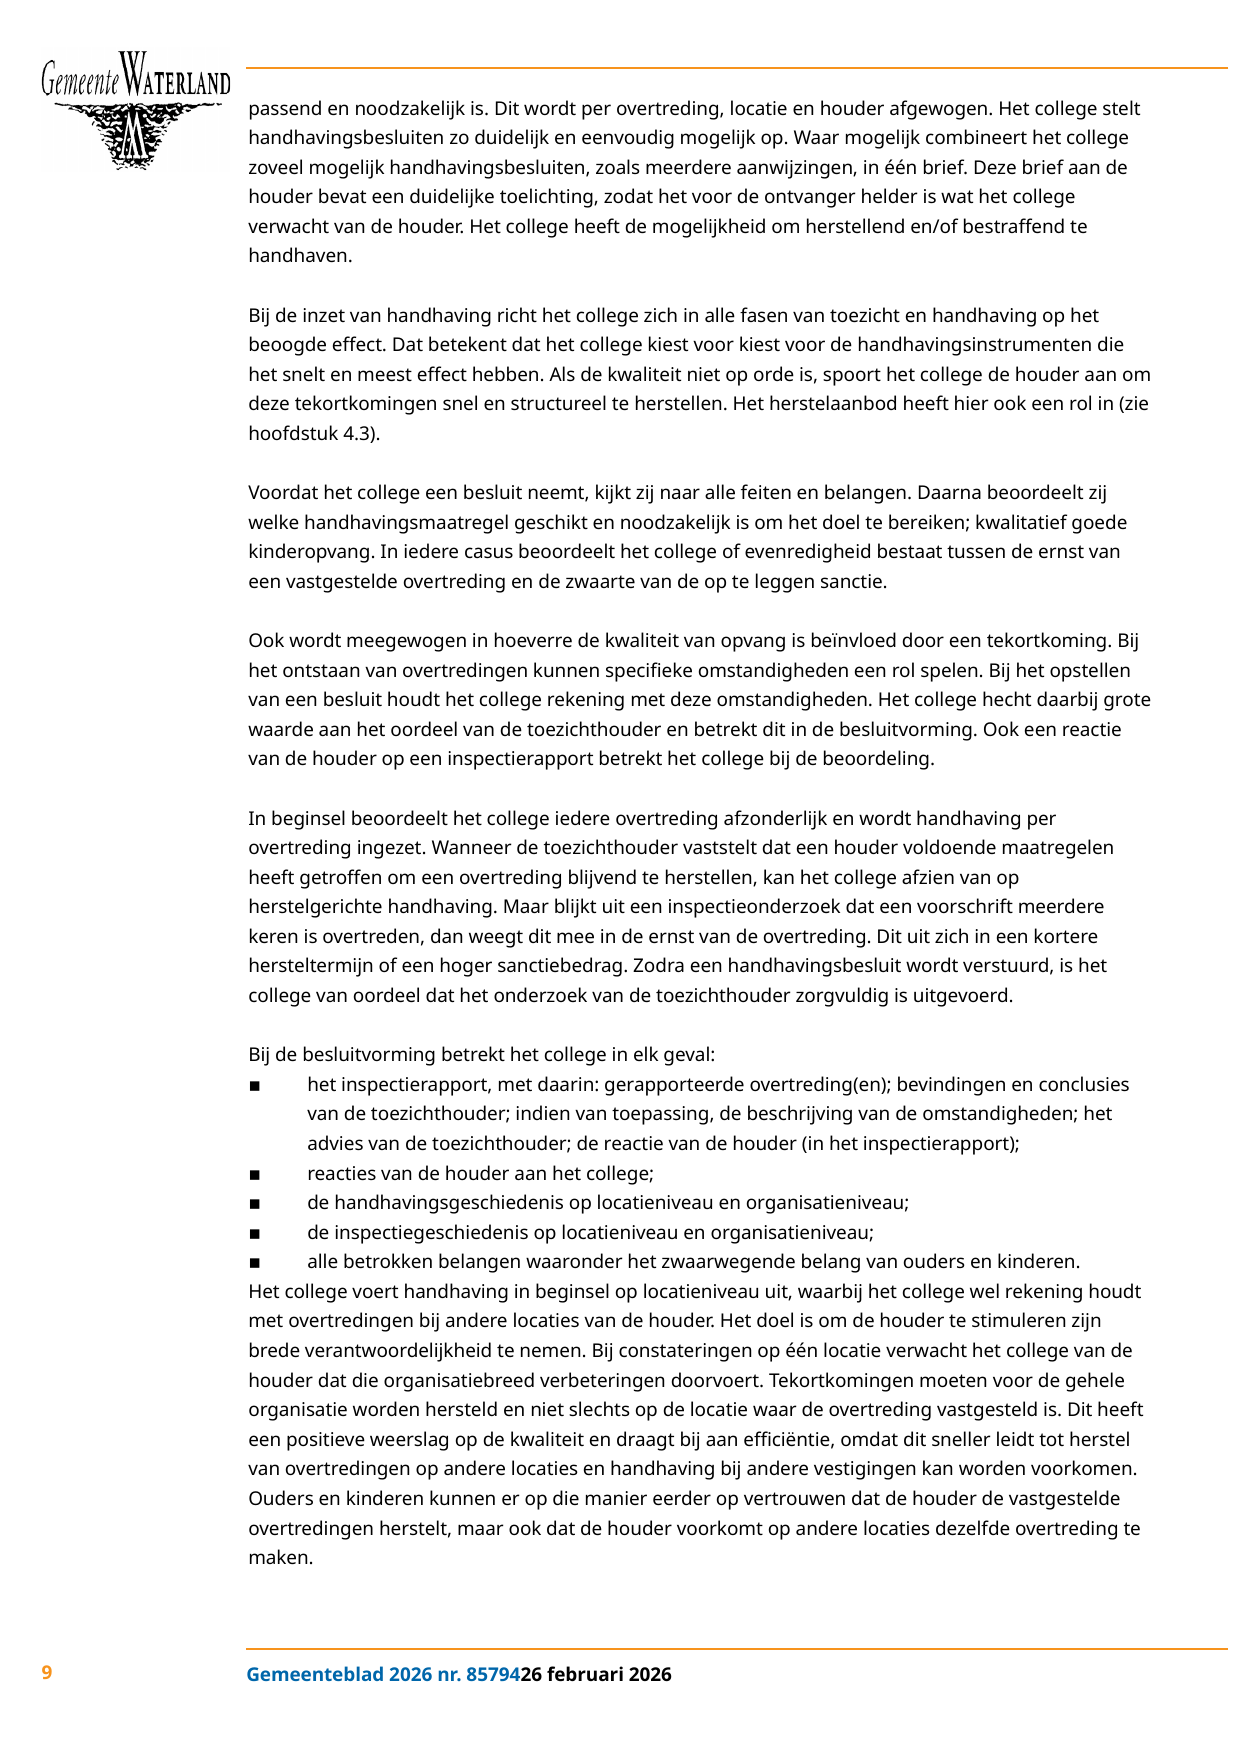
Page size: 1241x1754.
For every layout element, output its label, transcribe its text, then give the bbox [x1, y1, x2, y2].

text passend en noodzakelijk is. Dit wordt per overtreding, locatie en houder afgewogen. Het college stelt handhavingsbesluiten zo duidelijk en eenvoudig mogelijk op. Waar mogelijk combineert het college zoveel mogelijk handhavingsbesluiten, zoals meerdere aanwijzingen, in één brief. Deze brief aan de houder bevat een duidelijke toelichting, zodat het voor de ontvanger helder is wat het college verwacht van de houder. Het college heeft de mogelijkheid om herstellend en/of bestraffend te handhaven. [248, 95, 1152, 268]
list de inspectiegeschiedenis op locatieniveau en organisatieniveau; [248, 1219, 1152, 1245]
text Bij de besluitvorming betrekt het college in elk geval: [248, 1041, 1152, 1067]
list reacties van de houder aan het college; [248, 1160, 1152, 1186]
list alle betrokken belangen waaronder het zwaarwegende belang van ouders en kinderen. [248, 1248, 1152, 1274]
text Voordat het college een besluit neemt, kijkt zij naar alle feiten en belangen. Daarna beoordeelt zij welke handhavingsmaatregel geschikt en noodzakelijk is om het doel te bereiken; kwalitatief goede kinderopvang. In iedere casus beoordeelt het college of evenredigheid bestaat tussen de ernst van een vastgestelde overtreding en de zwaarte van de op te leggen sanctie. [248, 479, 1152, 594]
list de handhavingsgeschiedenis op locatieniveau en organisatieniveau; [248, 1189, 1152, 1215]
text Ook wordt meegewogen in hoeverre de kwaliteit van opvang is beïnvloed door een tekortkoming. Bij het ontstaan van overtredingen kunnen specifieke omstandigheden een rol spelen. Bij het opstellen van een besluit houdt het college rekening met deze omstandigheden. Het college hecht daarbij grote waarde aan het oordeel van de toezichthouder en betrekt dit in de besluitvorming. Ook een reactie van de houder op een inspectierapport betrekt het college bij de beoordeling. [248, 627, 1152, 771]
text Het college voert handhaving in beginsel op locatieniveau uit, waarbij het college wel rekening houdt met overtredingen bij andere locaties van de houder. Het doel is om de houder te stimuleren zijn brede verantwoordelijkheid te nemen. Bij constateringen op één locatie verwacht het college van de houder dat die organisatiebreed verbeteringen doorvoert. Tekortkomingen moeten voor de gehele organisatie worden hersteld en niet slechts op de locatie waar de overtreding vastgesteld is. Dit heeft een positieve weerslag op de kwaliteit en draagt bij aan efficiëntie, omdat dit sneller leidt tot herstel van overtredingen op andere locaties en handhaving bij andere vestigingen kan worden voorkomen. Ouders en kinderen kunnen er op die manier eerder op vertrouwen dat de houder de vastgestelde overtredingen herstelt, maar ook dat de houder voorkomt op andere locaties dezelfde overtreding te maken. [248, 1278, 1152, 1570]
picture [41, 47, 231, 172]
text Bij de inzet van handhaving richt het college zich in alle fasen van toezicht en handhaving op het beoogde effect. Dat betekent dat het college kiest voor kiest voor de handhavingsinstrumenten die het snelt en meest effect hebben. Als de kwaliteit niet op orde is, spoort het college de houder aan om deze tekortkomingen snel en structureel te herstellen. Het herstelaanbod heeft hier ook een rol in (zie hoofdstuk 4.3). [248, 302, 1152, 446]
list het inspectierapport, met daarin: gerapporteerde overtreding(en); bevindingen en conclusies van de toezichthouder; indien van toepassing, de beschrijving van de omstandigheden; het advies van de toezichthouder; de reactie van de houder (in het inspectierapport); [248, 1071, 1152, 1156]
text In beginsel beoordeelt het college iedere overtreding afzonderlijk en wordt handhaving per overtreding ingezet. Wanneer de toezichthouder vaststelt dat een houder voldoende maatregelen heeft getroffen om een overtreding blijvend te herstellen, kan het college afzien van op herstelgerichte handhaving. Maar blijkt uit een inspectieonderzoek dat een voorschrift meerdere keren is overtreden, dan weegt dit mee in de ernst van de overtreding. Dit uit zich in een kortere hersteltermijn of een hoger sanctiebedrag. Zodra een handhavingsbesluit wordt verstuurd, is het college van oordeel dat het onderzoek van de toezichthouder zorgvuldig is uitgevoerd. [248, 805, 1152, 1008]
